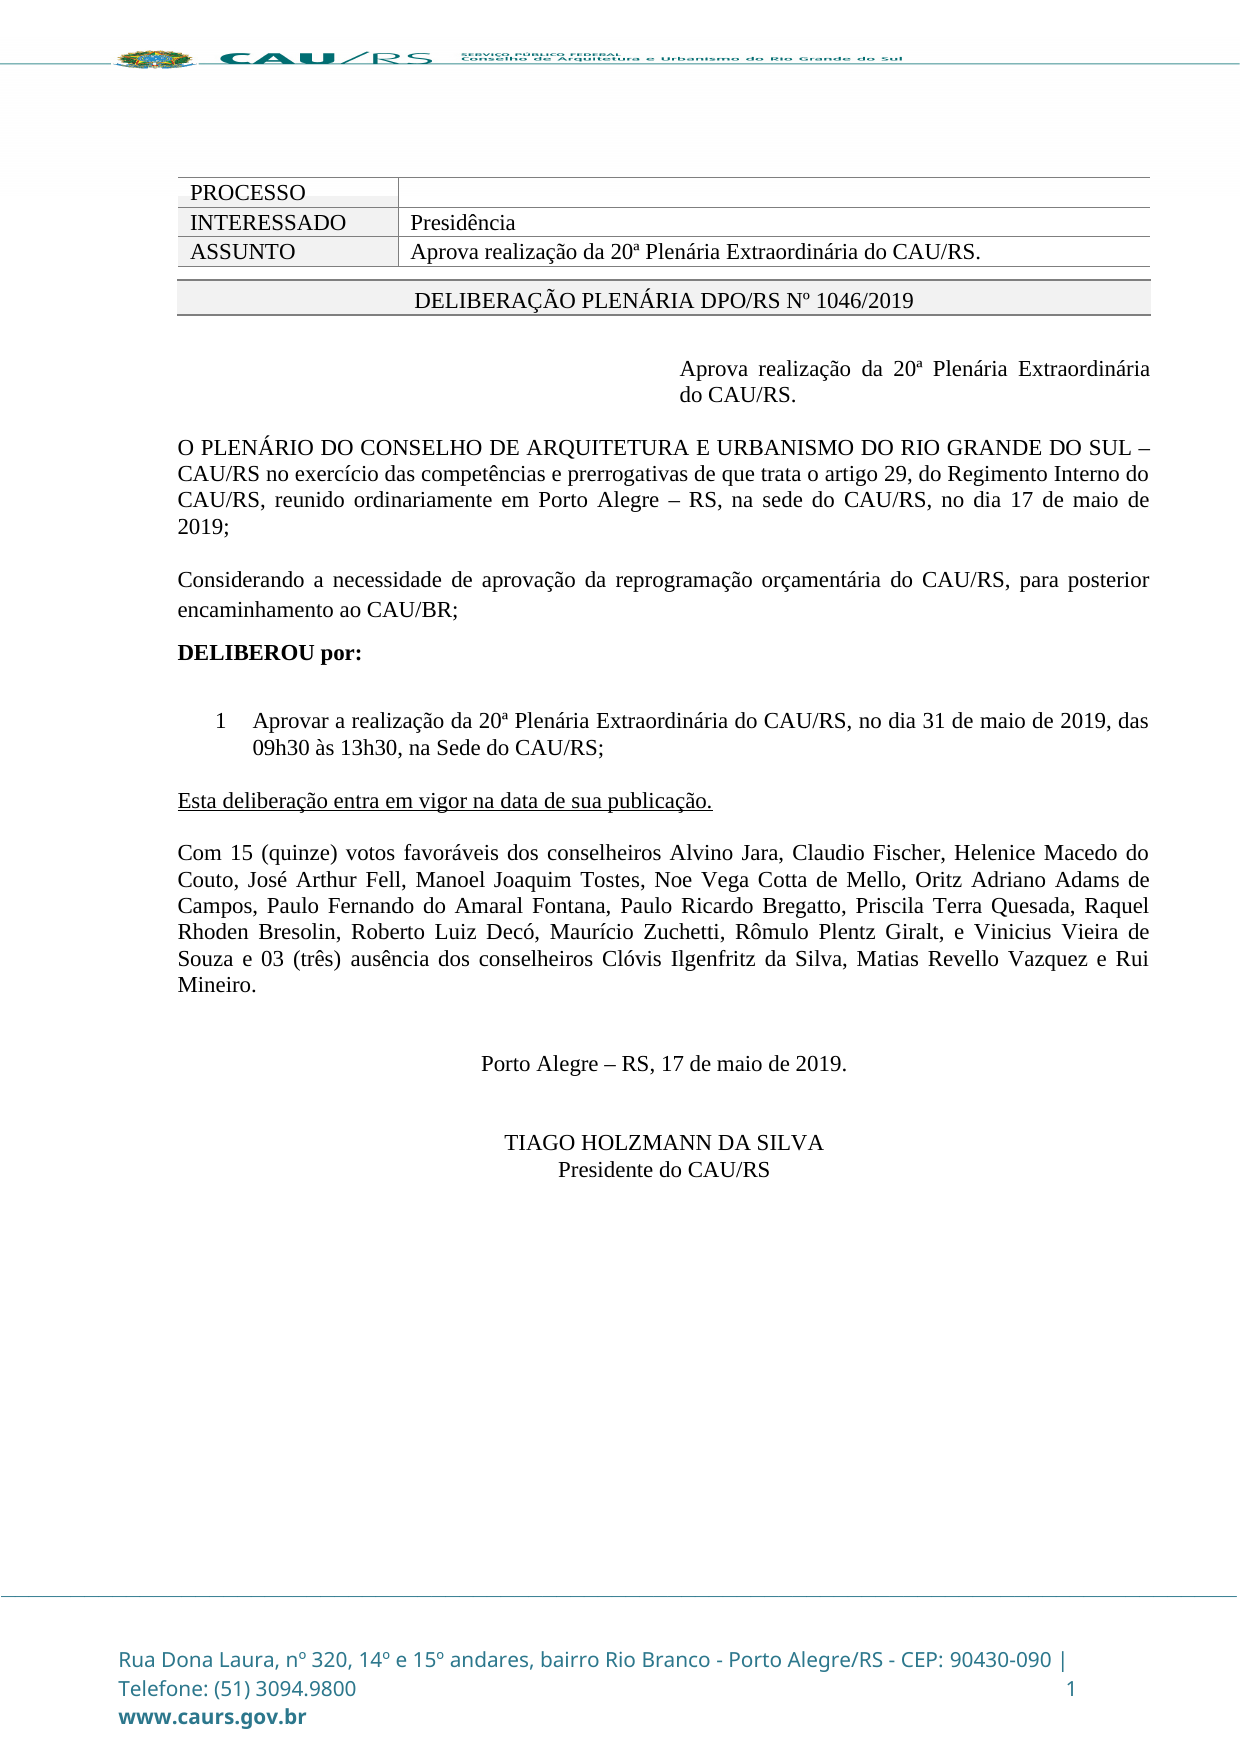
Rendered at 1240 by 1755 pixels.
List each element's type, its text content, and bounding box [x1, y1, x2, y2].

text Esta deliberação entra em vigor na data de sua publicação. [177, 787, 1151, 813]
text Porto Alegre – RS, 17 de maio de 2019. [177, 1050, 1151, 1077]
table_header [399, 196, 1150, 207]
text Aprova realização da 20ª Plenária Extraordinária do CAU/RS. [679, 355, 1151, 407]
text Com 15 (quinze) votos favoráveis dos conselheiros Alvino Jara, Claudio Fischer, Helenice Macedo do Couto, José Arthur Fell, Manoel Joaquim Tostes, Noe Vega Cotta de Mello, Oritz Adriano Adams de Campos, Paulo Fernando do Amaral Fontana, Paulo Ricardo Bregatto, Priscila Terra Quesada, Raquel Rhoden Bresolin, Roberto Luiz Decó, Maurício Zuchetti, Rômulo Plentz Giralt, e Vinicius Vieira de Souza e 03 (três) ausência dos conselheiros Clóvis Ilgenfritz da Silva, Matias Revello Vazquez e Rui Mineiro. [177, 839, 1151, 997]
text DELIBERAÇÃO PLENÁRIA DPO/RS Nº 1046/2019 [177, 281, 1151, 314]
table_cell Aprova realização da 20ª Plenária Extraordinária do CAU/RS. [399, 237, 1150, 266]
table_header PROCESSO [178, 196, 398, 207]
table_cell INTERESSADO [178, 208, 398, 236]
text O PLENÁRIO DO CONSELHO DE ARQUITETURA E URBANISMO DO RIO GRANDE DO SUL – CAU/RS no exercício das competências e prerrogativas de que trata o artigo 29, do Regimento Interno do CAU/RS, reunido ordinariamente em Porto Alegre – RS, na sede do CAU/RS, no dia 17 de maio de 2019; [177, 434, 1151, 539]
table_cell ASSUNTO [178, 237, 398, 266]
text TIAGO HOLZMANN DA SILVA [177, 1129, 1151, 1156]
table_cell Presidência [399, 208, 1150, 236]
list Aprovar a realização da 20ª Plenária Extraordinária do CAU/RS, no dia 31 de maio de 2019, das 09h30 às 13h30, na Sede do CAU/RS; [215, 708, 1151, 760]
text Considerando a necessidade de aprovação da reprogramação orçamentária do CAU/RS, para posterior encaminhamento ao CAU/BR; [177, 566, 1151, 622]
text Presidente do CAU/RS [177, 1156, 1151, 1182]
text DELIBEROU por: [177, 638, 1151, 665]
